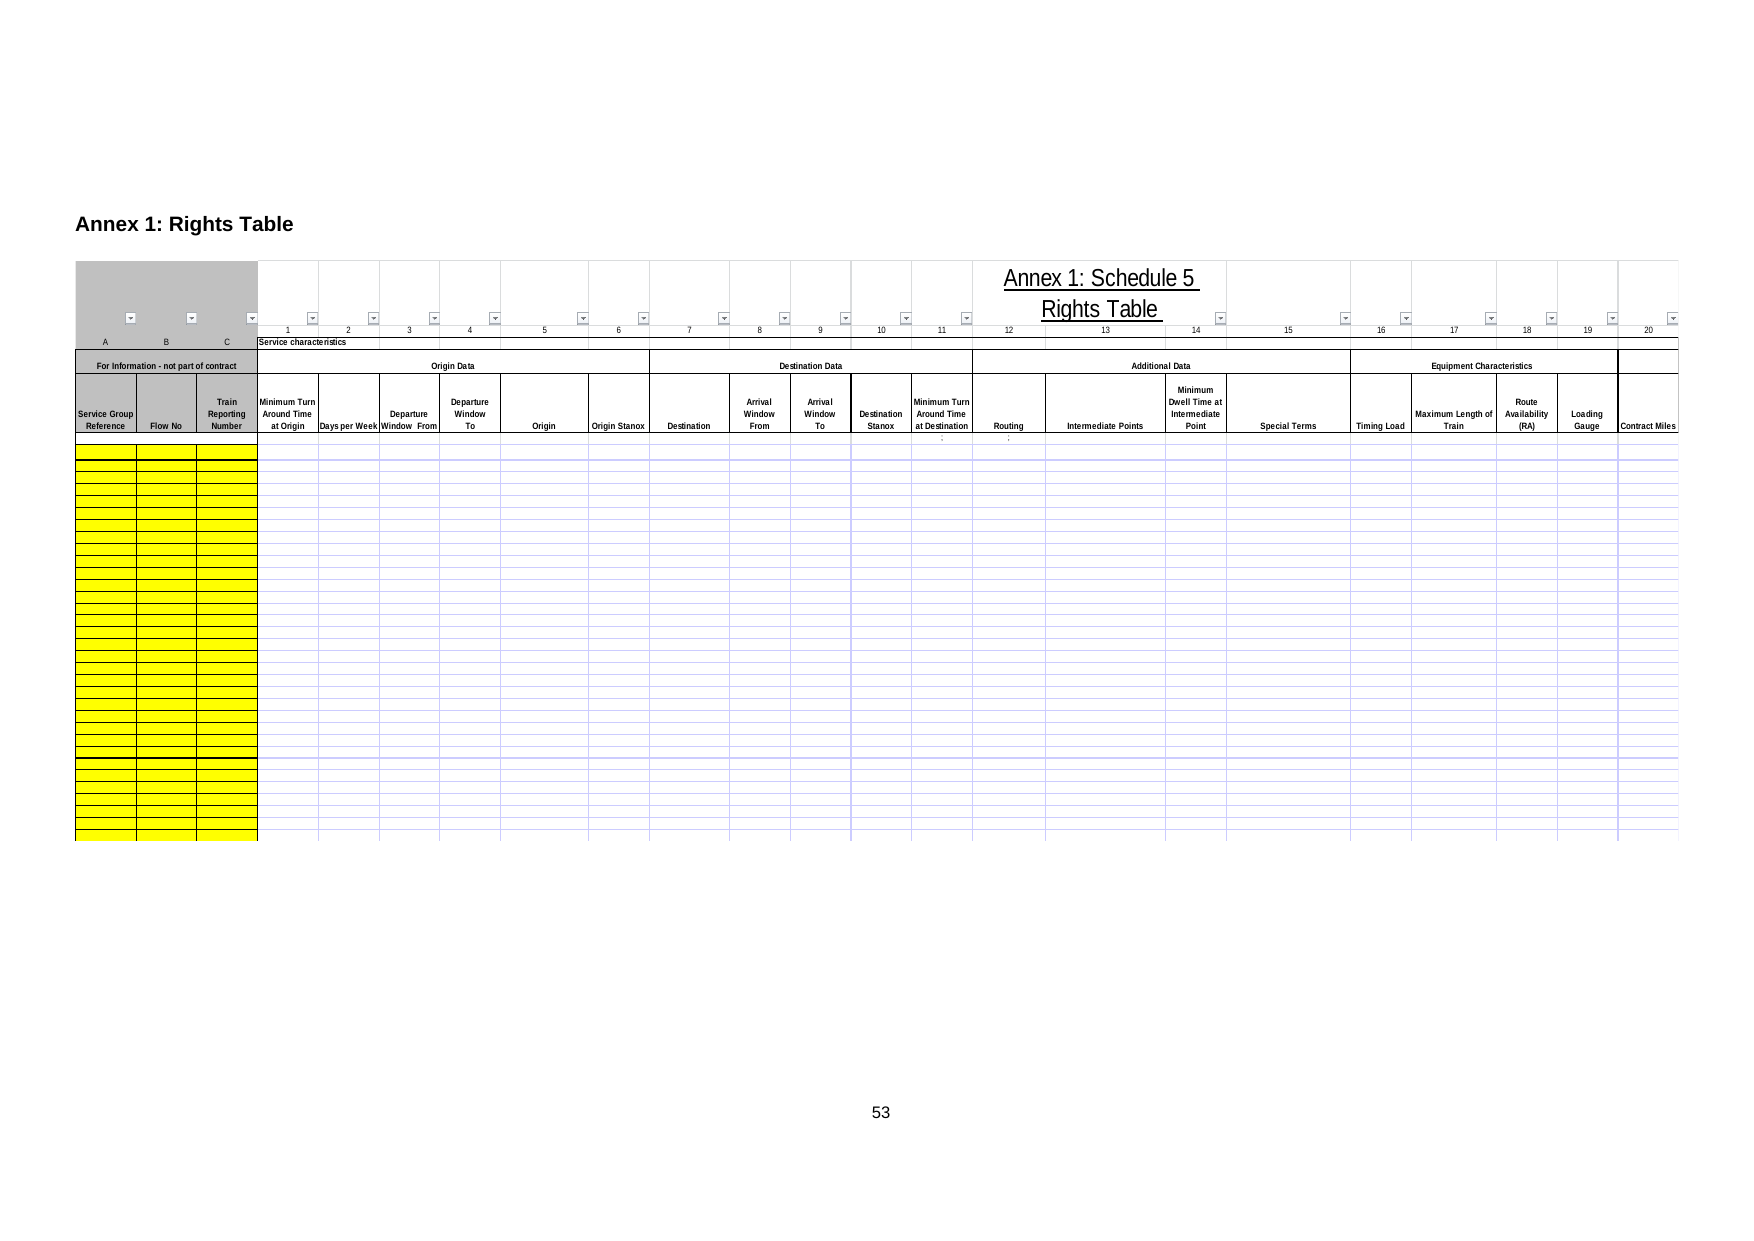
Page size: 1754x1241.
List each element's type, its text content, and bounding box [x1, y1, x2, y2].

text Annex 1: Rights Table [75, 211, 1679, 235]
